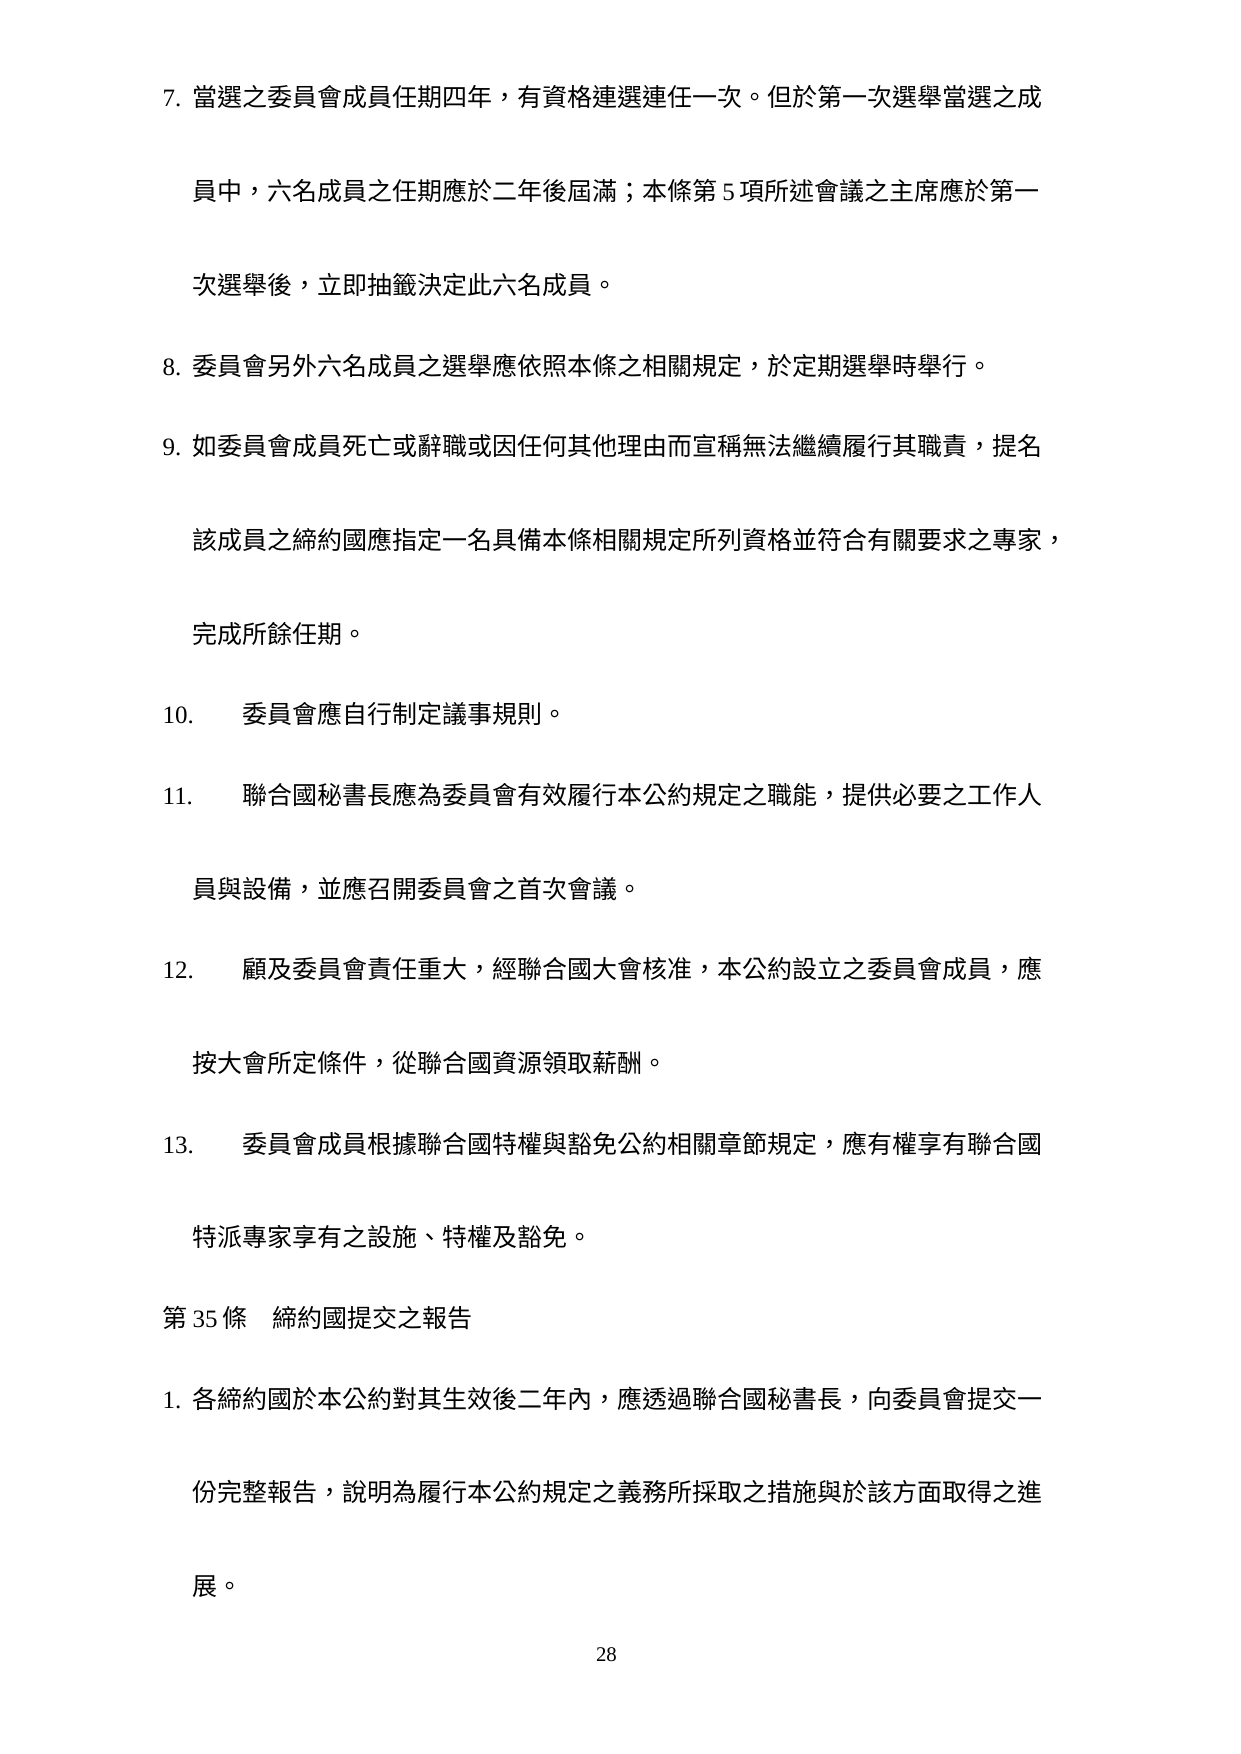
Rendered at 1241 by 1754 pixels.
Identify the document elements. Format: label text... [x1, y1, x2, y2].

list 當選之委員會成員任期四年，有資格連選連任一次。但於第一次選舉當選之成員中，六名成員之任期應於二年後屆滿；本條第5項所述會議之主席應於第一次選舉後，立即抽籤決定此六名成員。 [162, 54, 1050, 304]
list 委員會成員根據聯合國特權與豁免公約相關章節規定，應有權享有聯合國特派專家享有之設施、特權及豁免。 [162, 1101, 1050, 1257]
list 各締約國於本公約對其生效後二年內，應透過聯合國秘書長，向委員會提交一份完整報告，說明為履行本公約規定之義務所採取之措施與於該方面取得之進展。 [162, 1356, 1050, 1606]
list 顧及委員會責任重大，經聯合國大會核准，本公約設立之委員會成員，應按大會所定條件，從聯合國資源領取薪酬。 [162, 926, 1050, 1082]
list 聯合國秘書長應為委員會有效履行本公約規定之職能，提供必要之工作人員與設備，並應召開委員會之首次會議。 [162, 752, 1050, 908]
text 第35條 締約國提交之報告 [162, 1275, 1050, 1337]
list 委員會另外六名成員之選舉應依照本條之相關規定，於定期選舉時舉行。 [162, 322, 1050, 385]
list 委員會應自行制定議事規則。 [162, 671, 1050, 734]
list 如委員會成員死亡或辭職或因任何其他理由而宣稱無法繼續履行其職責，提名該成員之締約國應指定一名具備本條相關規定所列資格並符合有關要求之專家，完成所餘任期。 [162, 403, 1050, 653]
